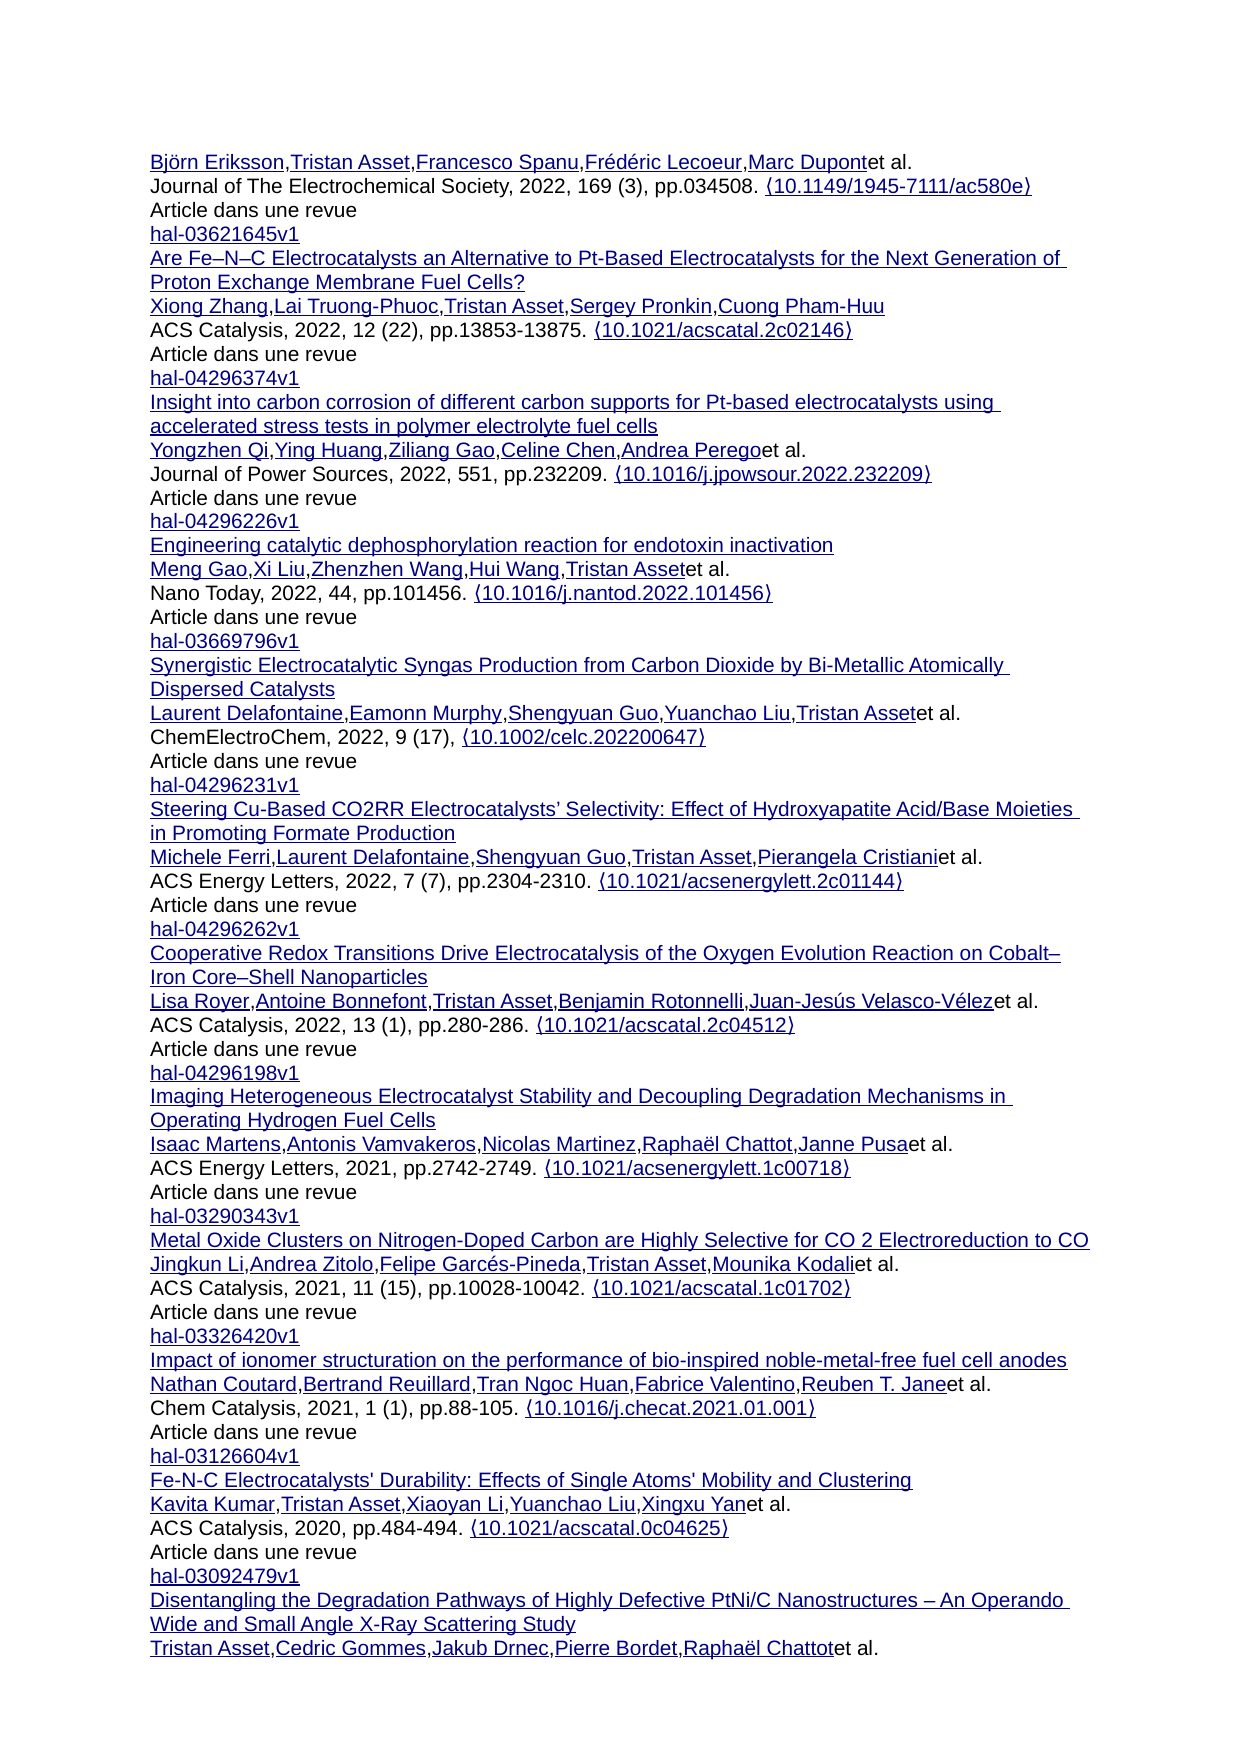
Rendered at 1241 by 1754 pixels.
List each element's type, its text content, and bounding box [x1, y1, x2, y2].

table_cell Fe-N-C Electrocatalysts' Durability: Effects of Single Atoms' Mobility and Clustering Kavita Kumar,Tristan Asset,Xiaoyan Li,Yuanchao Liu,Xingxu Yanet al. ACS Catalysis, 2020, pp.484-494. ⟨10.1021/acscatal.0c04625⟩ Article dans une revue hal-03092479v1 [150, 1468, 1090, 1587]
table_cell Synergistic Electrocatalytic Syngas Production from Carbon Dioxide by Bi‐Metallic Atomically Dispersed Catalysts Laurent Delafontaine,Eamonn Murphy,Shengyuan Guo,Yuanchao Liu,Tristan Assetet al. ChemElectroChem, 2022, 9 (17), ⟨10.1002/celc.202200647⟩ Article dans une revue hal-04296231v1 [150, 653, 1090, 797]
table_cell Björn Eriksson,Tristan Asset,Francesco Spanu,Frédéric Lecoeur,Marc Dupontet al. Journal of The Electrochemical Society, 2022, 169 (3), pp.034508. ⟨10.1149/1945-7111/ac580e⟩ Article dans une revue hal-03621645v1 [150, 150, 1090, 246]
table_cell Insight into carbon corrosion of different carbon supports for Pt-based electrocatalysts using accelerated stress tests in polymer electrolyte fuel cells Yongzhen Qi,Ying Huang,Ziliang Gao,Celine Chen,Andrea Peregoet al. Journal of Power Sources, 2022, 551, pp.232209. ⟨10.1016/j.jpowsour.2022.232209⟩ Article dans une revue hal-04296226v1 [150, 390, 1090, 533]
table_cell Steering Cu-Based CO2RR Electrocatalysts’ Selectivity: Effect of Hydroxyapatite Acid/Base Moieties in Promoting Formate Production Michele Ferri,Laurent Delafontaine,Shengyuan Guo,Tristan Asset,Pierangela Cristianiet al. ACS Energy Letters, 2022, 7 (7), pp.2304-2310. ⟨10.1021/acsenergylett.2c01144⟩ Article dans une revue hal-04296262v1 [150, 797, 1090, 941]
table_cell Imaging Heterogeneous Electrocatalyst Stability and Decoupling Degradation Mechanisms in Operating Hydrogen Fuel Cells Isaac Martens,Antonis Vamvakeros,Nicolas Martinez,Raphaël Chattot,Janne Pusaet al. ACS Energy Letters, 2021, pp.2742-2749. ⟨10.1021/acsenergylett.1c00718⟩ Article dans une revue hal-03290343v1 [150, 1084, 1090, 1228]
table_cell Are Fe–N–C Electrocatalysts an Alternative to Pt-Based Electrocatalysts for the Next Generation of Proton Exchange Membrane Fuel Cells? Xiong Zhang,Lai Truong-Phuoc,Tristan Asset,Sergey Pronkin,Cuong Pham-Huu ACS Catalysis, 2022, 12 (22), pp.13853-13875. ⟨10.1021/acscatal.2c02146⟩ Article dans une revue hal-04296374v1 [150, 246, 1090, 389]
table_cell Disentangling the Degradation Pathways of Highly Defective PtNi/C Nanostructures – An Operando Wide and Small Angle X-Ray Scattering Study Tristan Asset,Cedric Gommes,Jakub Drnec,Pierre Bordet,Raphaël Chattotet al. [150, 1588, 1090, 1659]
table_cell Impact of ionomer structuration on the performance of bio-inspired noble-metal-free fuel cell anodes Nathan Coutard,Bertrand Reuillard,Tran Ngoc Huan,Fabrice Valentino,Reuben T. Janeet al. Chem Catalysis, 2021, 1 (1), pp.88-105. ⟨10.1016/j.checat.2021.01.001⟩ Article dans une revue hal-03126604v1 [150, 1348, 1090, 1468]
table_cell Engineering catalytic dephosphorylation reaction for endotoxin inactivation Meng Gao,Xi Liu,Zhenzhen Wang,Hui Wang,Tristan Assetet al. Nano Today, 2022, 44, pp.101456. ⟨10.1016/j.nantod.2022.101456⟩ Article dans une revue hal-03669796v1 [150, 533, 1090, 653]
table_cell Jingkun Li,Andrea Zitolo,Felipe Garcés-Pineda,Tristan Asset,Mounika Kodaliet al. ACS Catalysis, 2021, 11 (15), pp.10028-10042. ⟨10.1021/acscatal.1c01702⟩ Article dans une revue hal-03326420v1 [150, 1250, 1090, 1348]
table_cell Metal Oxide Clusters on Nitrogen-Doped Carbon are Highly Selective for CO 2 Electroreduction to CO [150, 1228, 1090, 1249]
table_cell Cooperative Redox Transitions Drive Electrocatalysis of the Oxygen Evolution Reaction on Cobalt–Iron Core–Shell Nanoparticles Lisa Royer,Antoine Bonnefont,Tristan Asset,Benjamin Rotonnelli,Juan-Jesús Velasco-Vélezet al. ACS Catalysis, 2022, 13 (1), pp.280-286. ⟨10.1021/acscatal.2c04512⟩ Article dans une revue hal-04296198v1 [150, 941, 1090, 1084]
